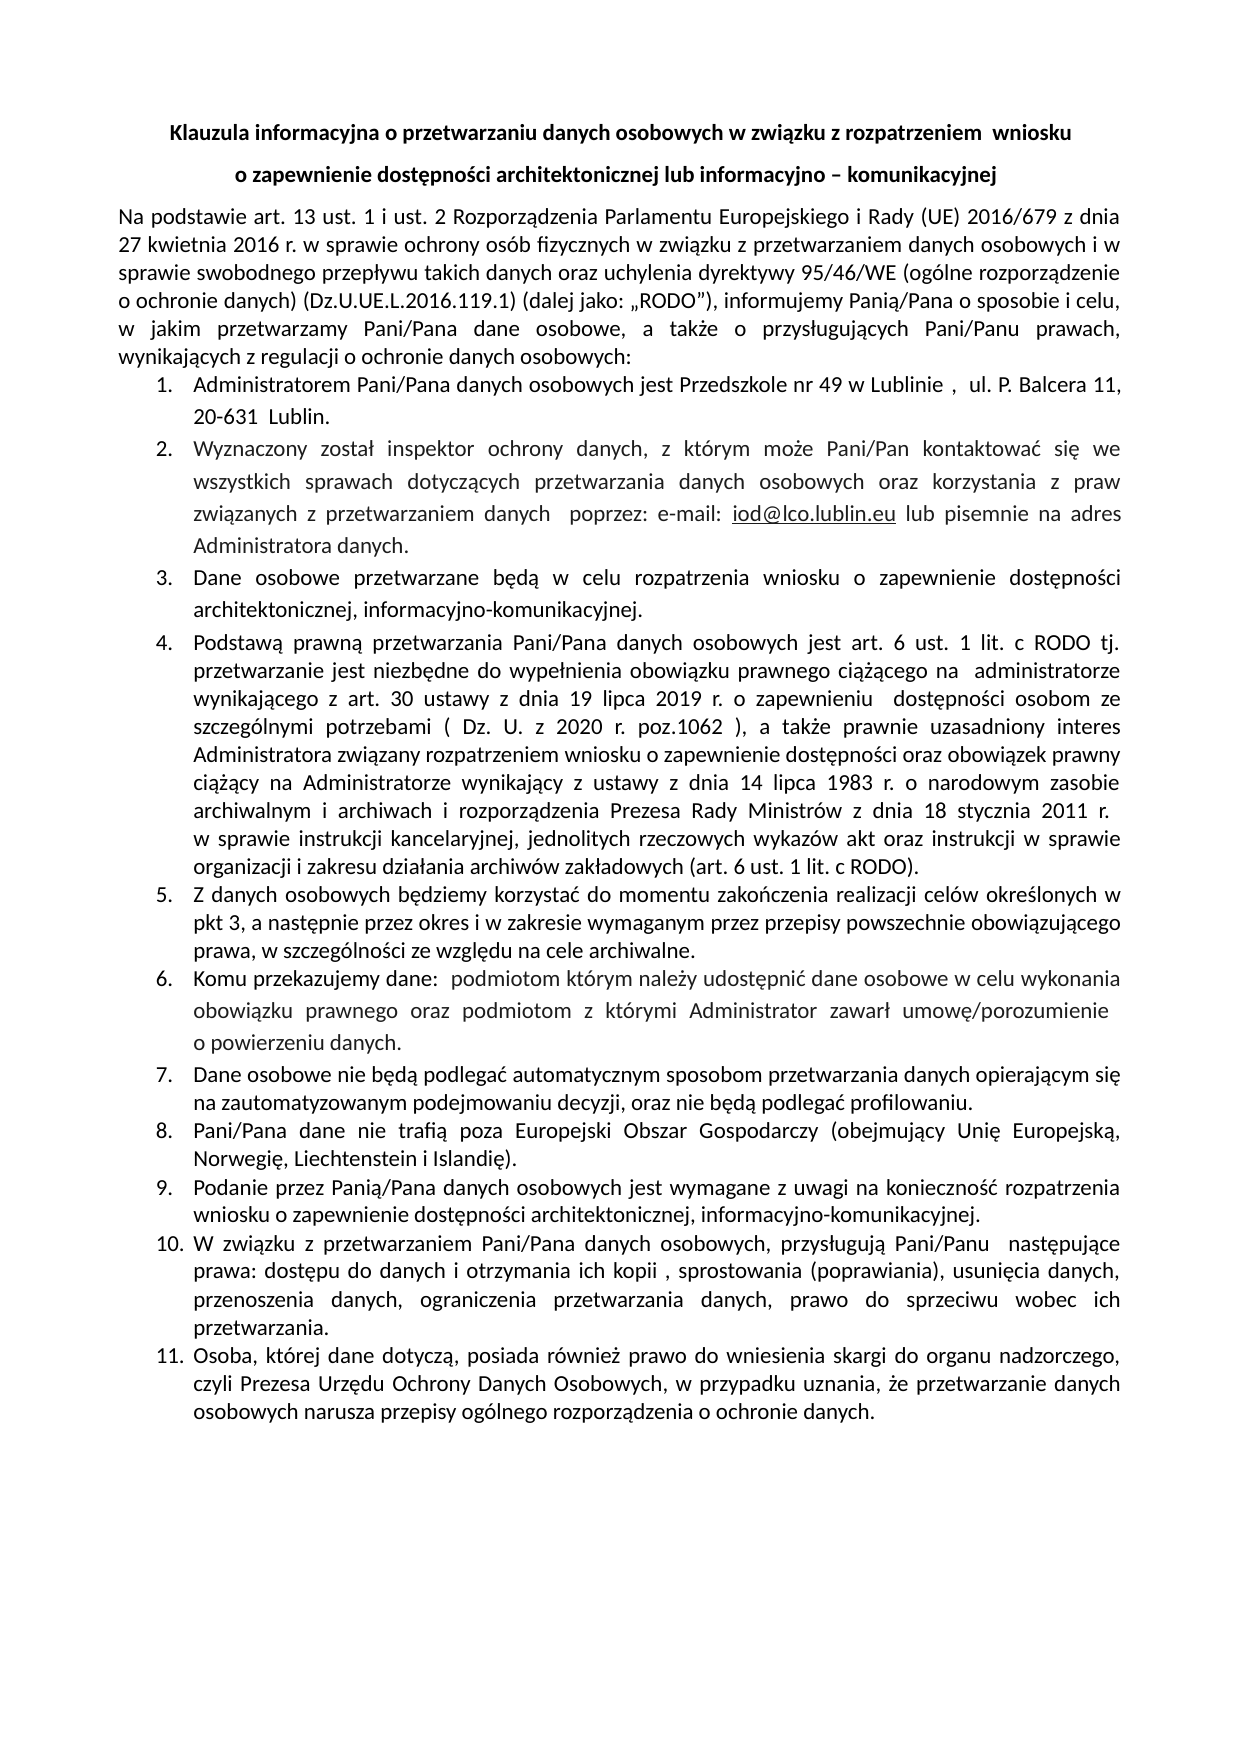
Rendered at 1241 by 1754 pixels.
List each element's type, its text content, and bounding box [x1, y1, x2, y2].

list Dane osobowe przetwarzane będą w celu rozpatrzenia wniosku o zapewnienie dostępności architektonicznej, informacyjno-komunikacyjnej. [156, 563, 1122, 623]
list Administratorem Pani/Pana danych osobowych jest Przedszkole nr 49 w Lublinie , ul. P. Balcera 11, 20-631 Lublin. [156, 370, 1122, 430]
list Komu przekazujemy dane: podmiotom którym należy udostępnić dane osobowe w celu wykonania obowiązku prawnego oraz podmiotom z którymi Administrator zawarł umowę/porozumienie o powierzeniu danych. [156, 964, 1122, 1056]
list Osoba, której dane dotyczą, posiada również prawo do wniesienia skargi do organu nadzorczego, czyli Prezesa Urzędu Ochrony Danych Osobowych, w przypadku uznania, że przetwarzanie danych osobowych narusza przepisy ogólnego rozporządzenia o ochronie danych. [156, 1341, 1122, 1425]
text Klauzula informacyjna o przetwarzaniu danych osobowych w związku z rozpatrzeniem wniosku [118, 118, 1122, 146]
text o zapewnienie dostępności architektonicznej lub informacyjno – komunikacyjnej [118, 160, 1122, 188]
text Na podstawie art. 13 ust. 1 i ust. 2 Rozporządzenia Parlamentu Europejskiego i Rady (UE) 2016/679 z dnia 27 kwietnia 2016 r. w sprawie ochrony osób fizycznych w związku z przetwarzaniem danych osobowych i w sprawie swobodnego przepływu takich danych oraz uchylenia dyrektywy 95/46/WE (ogólne rozporządzenie o ochronie danych) (Dz.U.UE.L.2016.119.1) (dalej jako: „RODO”), informujemy Panią/Pana o sposobie i celu, w jakim przetwarzamy Pani/Pana dane osobowe, a także o przysługujących Pani/Panu prawach, wynikających z regulacji o ochronie danych osobowych: [118, 202, 1122, 370]
list Podanie przez Panią/Pana danych osobowych jest wymagane z uwagi na konieczność rozpatrzenia wniosku o zapewnienie dostępności architektonicznej, informacyjno-komunikacyjnej. [156, 1173, 1122, 1229]
list Pani/Pana dane nie trafią poza Europejski Obszar Gospodarczy (obejmujący Unię Europejską, Norwegię, Liechtenstein i Islandię). [156, 1117, 1122, 1173]
list Dane osobowe nie będą podlegać automatycznym sposobom przetwarzania danych opierającym się na zautomatyzowanym podejmowaniu decyzji, oraz nie będą podlegać profilowaniu. [156, 1061, 1122, 1117]
list Podstawą prawną przetwarzania Pani/Pana danych osobowych jest art. 6 ust. 1 lit. c RODO tj. przetwarzanie jest niezbędne do wypełnienia obowiązku prawnego ciążącego na administratorze wynikającego z art. 30 ustawy z dnia 19 lipca 2019 r. o zapewnieniu dostępności osobom ze szczególnymi potrzebami ( Dz. U. z 2020 r. poz.1062 ), a także prawnie uzasadniony interes Administratora związany rozpatrzeniem wniosku o zapewnienie dostępności oraz obowiązek prawny ciążący na Administratorze wynikający z ustawy z dnia 14 lipca 1983 r. o narodowym zasobie archiwalnym i archiwach i rozporządzenia Prezesa Rady Ministrów z dnia 18 stycznia 2011 r. w sprawie instrukcji kancelaryjnej, jednolitych rzeczowych wykazów akt oraz instrukcji w sprawie organizacji i zakresu działania archiwów zakładowych (art. 6 ust. 1 lit. c RODO). [156, 628, 1122, 880]
list Z danych osobowych będziemy korzystać do momentu zakończenia realizacji celów określonych w pkt 3, a następnie przez okres i w zakresie wymaganym przez przepisy powszechnie obowiązującego prawa, w szczególności ze względu na cele archiwalne. [156, 880, 1122, 964]
list W związku z przetwarzaniem Pani/Pana danych osobowych, przysługują Pani/Panu następujące prawa: dostępu do danych i otrzymania ich kopii , sprostowania (poprawiania), usunięcia danych, przenoszenia danych, ograniczenia przetwarzania danych, prawo do sprzeciwu wobec ich przetwarzania. [156, 1229, 1122, 1341]
list Wyznaczony został inspektor ochrony danych, z którym może Pani/Pan kontaktować się we wszystkich sprawach dotyczących przetwarzania danych osobowych oraz korzystania z praw związanych z przetwarzaniem danych poprzez: e-mail: iod@lco.lublin.eu lub pisemnie na adres Administratora danych. [156, 434, 1122, 559]
